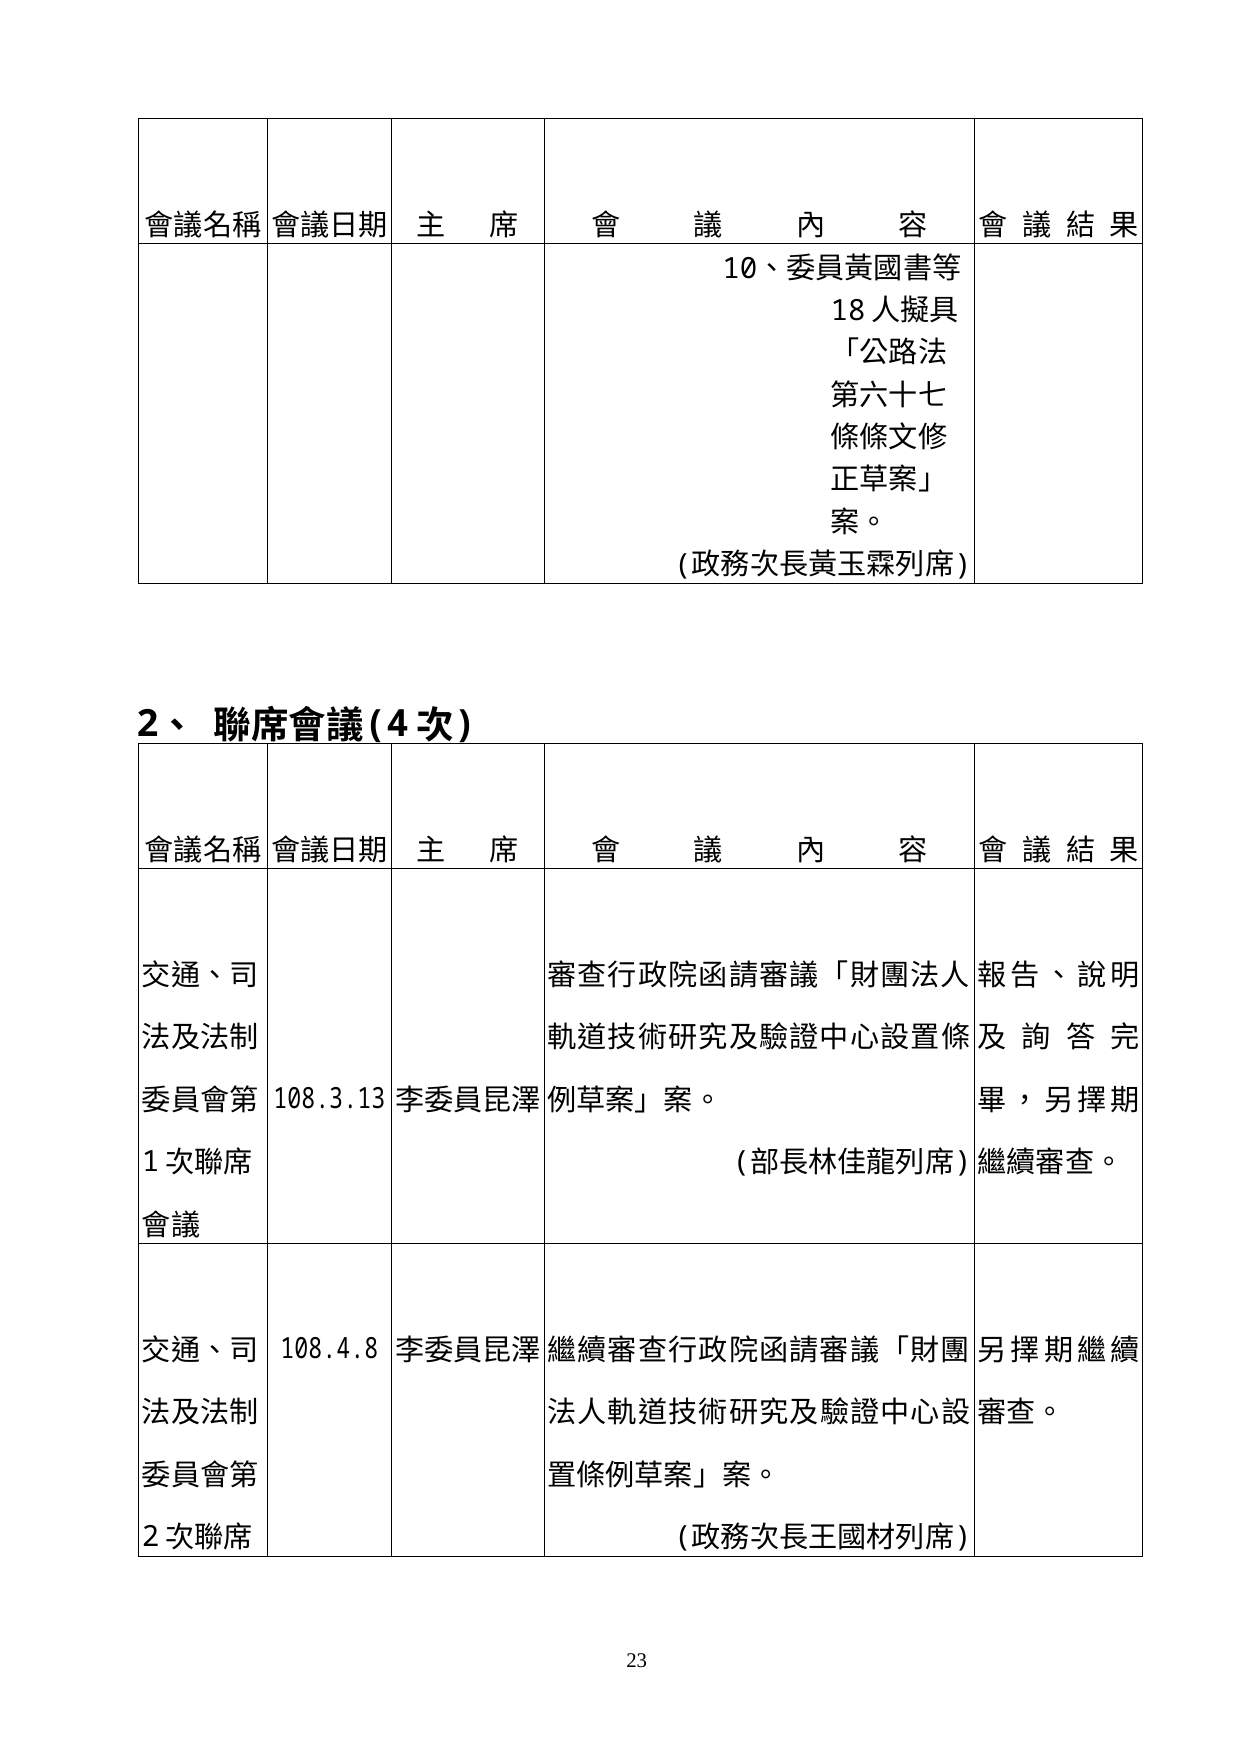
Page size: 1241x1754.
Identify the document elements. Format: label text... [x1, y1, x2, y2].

table_header 主 席 [392, 119, 544, 243]
table_header 主 席 [392, 744, 544, 868]
table_cell [392, 244, 544, 583]
list 聯席會議(4次) [136, 681, 1137, 743]
table_header 會議日期 [268, 744, 391, 868]
table_cell 繼續審查行政院函請審議「財團法人軌道技術研究及驗證中心設置條例草案」案。 (政務次長王國材列席) [545, 1244, 974, 1556]
table_header 會 議 內 容 [545, 119, 974, 243]
table_header 會議名稱 [139, 119, 267, 243]
table_cell 交通、司法及法制委員會第1次聯席會議 [139, 869, 267, 1243]
table_header 會議日期 [268, 119, 391, 243]
table_cell 108.3.13 [268, 869, 391, 1243]
table_cell 報告、說明及詢答完畢，另擇期繼續審查。 [975, 869, 1142, 1243]
table_cell 交通、司法及法制委員會第2次聯席 [139, 1244, 267, 1556]
table_header 會 議 結 果 [975, 119, 1142, 243]
table_cell 另擇期繼續審查。 [975, 1244, 1142, 1556]
table_header 會 議 內 容 [545, 744, 974, 868]
table_cell [975, 244, 1142, 583]
table_cell 李委員昆澤 [392, 1244, 544, 1556]
table_cell 併案審查： 委員顏寬恒等17人擬具「公路法增訂第九條之一條文草案」案。 委員吳志揚等16人擬具「公路法第四十條之一條文修正草案」案。 委員李鴻鈞等23人擬具「公路法第四十七條條文修正草案」案。 委員鄭寶清等17人擬具「公路法第五十六條之一條文修正草案」案。 委員賴瑞隆等17人擬具「公路法第六十三條條文修正草案」案。 委員徐永明等21人擬具「公路法第六十三條條文修正草案」案。 委員林俊憲等16人擬具「公路法第六十三條條文修正草案」案。 委員張廖萬堅等24人擬具「公路法第六十五條條文修正草案」案。 委員費鴻泰等16人擬具「公路法第六十五條條文修正草案」案。 委員黃國書等18人擬具「公路法第六十七條條文修正草案」案。 (政務次長黃玉霖列席) [545, 244, 974, 583]
table_cell 審查行政院函請審議「財團法人軌道技術研究及驗證中心設置條例草案」案。 (部長林佳龍列席) [545, 869, 974, 1243]
table_cell [139, 244, 267, 583]
table_cell [268, 244, 391, 583]
table_cell 108.4.8 [268, 1244, 391, 1556]
table_header 會 議 結 果 [975, 744, 1142, 868]
table_cell 李委員昆澤 [392, 869, 544, 1243]
table_header 會議名稱 [139, 744, 267, 868]
